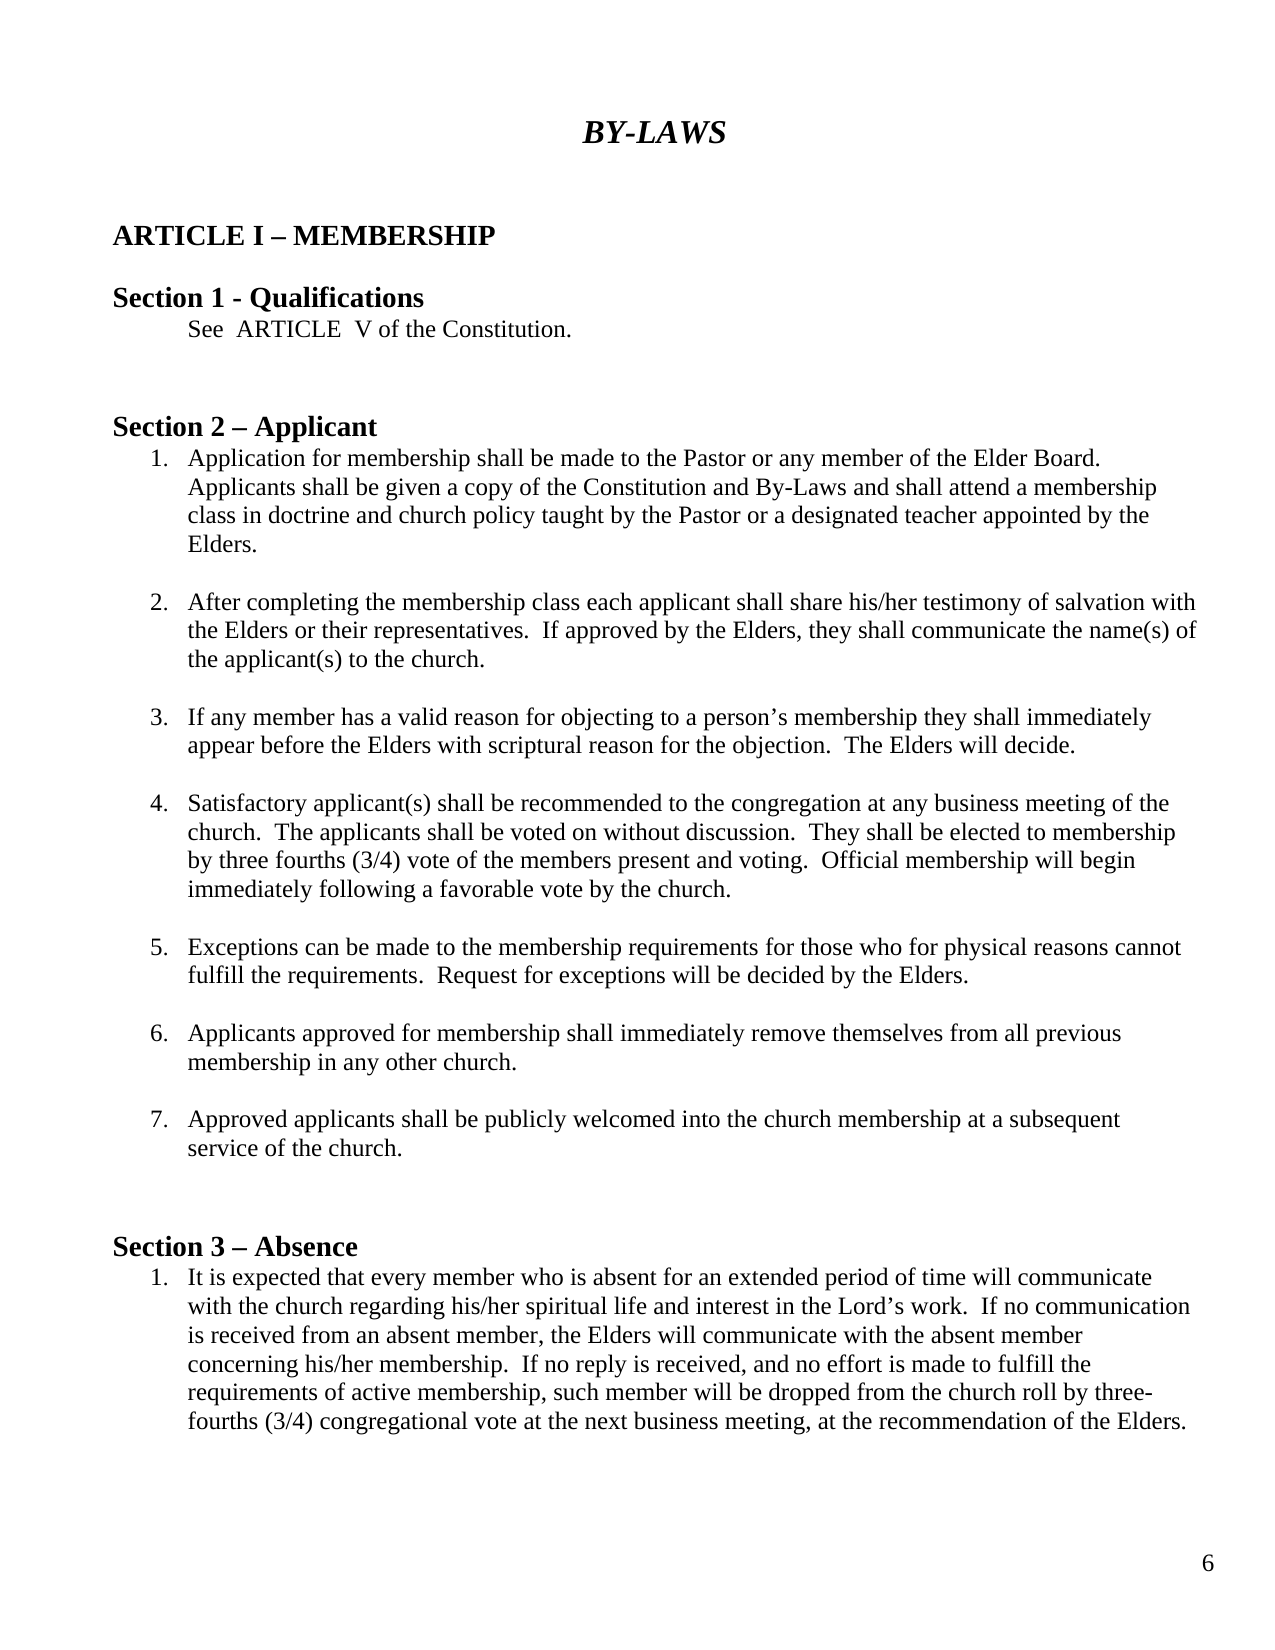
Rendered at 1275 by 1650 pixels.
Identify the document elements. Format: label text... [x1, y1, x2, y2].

list Exceptions can be made to the membership requirements for those who for physical reasons cannot fulfill the requirements. Request for exceptions will be decided by the Elders. [150, 932, 1200, 989]
list If any member has a valid reason for objecting to a person’s membership they shall immediately appear before the Elders with scriptural reason for the objection. The Elders will decide. [150, 702, 1200, 759]
list Satisfactory applicant(s) shall be recommended to the congregation at any business meeting of the church. The applicants shall be voted on without discussion. They shall be elected to membership by three fourths (3/4) vote of the members present and voting. Official membership will begin immediately following a favorable vote by the church. [150, 788, 1200, 903]
text ARTICLE I – MEMBERSHIP [112, 218, 1200, 251]
list Applicants approved for membership shall immediately remove themselves from all previous membership in any other church. [150, 1018, 1200, 1076]
text Section 1 - Qualifications [112, 280, 1200, 314]
list Approved applicants shall be publicly welcomed into the church membership at a subsequent service of the church. [150, 1104, 1200, 1162]
text Section 2 – Applicant [112, 409, 1200, 443]
text Section 3 – Absence [112, 1229, 1200, 1262]
list It is expected that every member who is absent for an extended period of time will communicate with the church regarding his/her spiritual life and interest in the Lord’s work. If no communication is received from an absent member, the Elders will communicate with the absent member concerning his/her membership. If no reply is received, and no effort is made to fulfill the requirements of active membership, such member will be dropped from the church roll by three-fourths (3/4) congregational vote at the next business meeting, at the recommendation of the Elders. [150, 1262, 1200, 1435]
list Application for membership shall be made to the Pastor or any member of the Elder Board. Applicants shall be given a copy of the Constitution and By-Laws and shall attend a membership class in doctrine and church policy taught by the Pastor or a designated teacher appointed by the Elders. [150, 443, 1200, 558]
list After completing the membership class each applicant shall share his/her testimony of salvation with the Elders or their representatives. If approved by the Elders, they shall communicate the name(s) of the applicant(s) to the church. [150, 587, 1200, 673]
text BY-LAWS [112, 112, 1200, 151]
text See ARTICLE V of the Constitution. [112, 314, 1200, 342]
